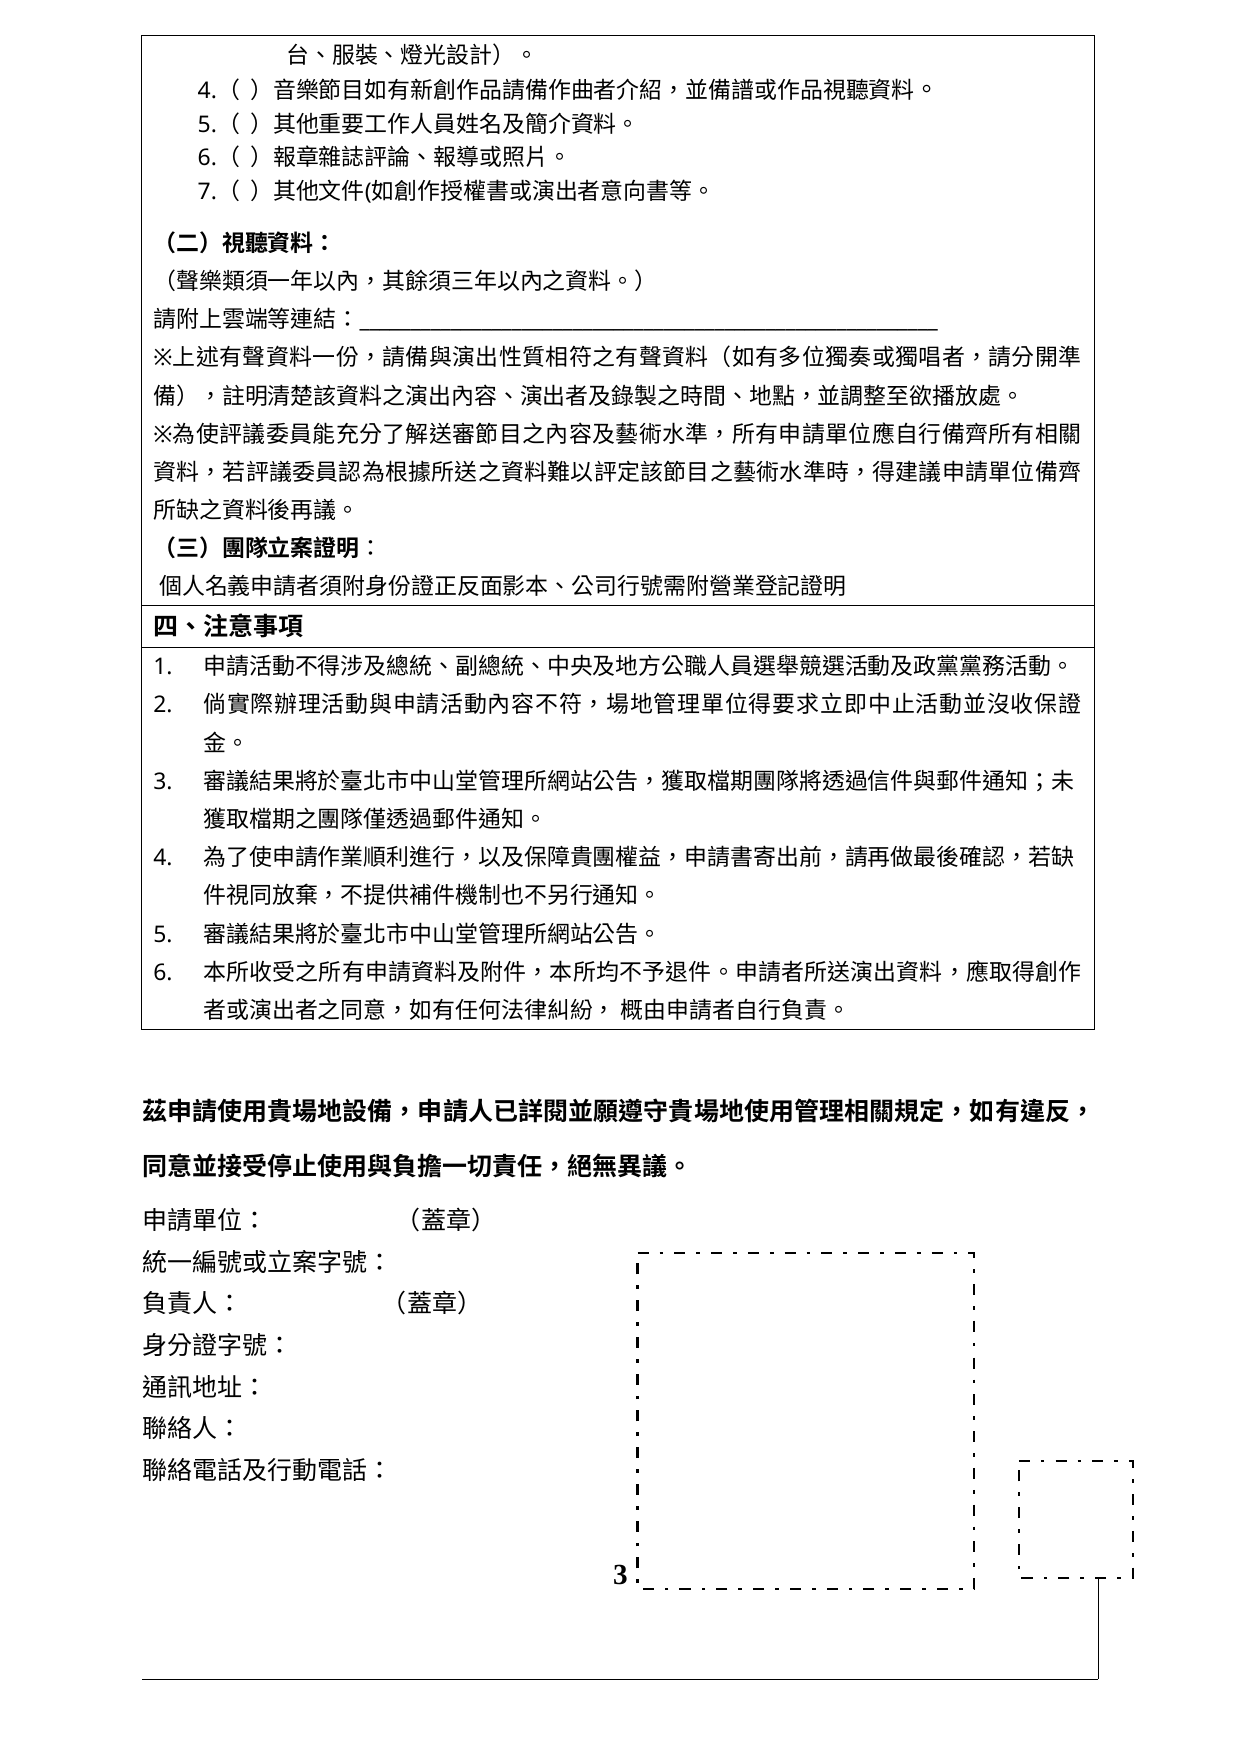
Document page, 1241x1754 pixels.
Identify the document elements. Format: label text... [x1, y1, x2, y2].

text 聯絡人： [142, 1409, 638, 1445]
table_cell [1095, 35, 1099, 605]
text [974, 1367, 1098, 1403]
table_cell 四、注意事項 [142, 606, 1094, 647]
text [974, 1409, 1098, 1445]
text [974, 1284, 1098, 1320]
text 申請單位： （蓋章） [142, 1201, 1098, 1237]
text 身分證字號： [142, 1326, 638, 1362]
table_cell 申請活動不得涉及總統、副總統、中央及地方公職人員選舉競選活動及政黨黨務活動。 倘實際辦理活動與申請活動內容不符，場地管理單位得要求立即中止活動並沒收保證金。 審議結果將於臺北市中山堂管理所網站公告，獲取檔期團隊將透過信件與郵件通知；未獲取檔期之團隊僅透過郵件通知。 為了使申請作業順利進行，以及保障貴團權益，申請書寄出前，請再做最後確認，若缺件視同放棄，不提供補件機制也不另行通知。 審議結果將於臺北市中山堂管理所網站公告。 本所收受之所有申請資料及附件，本所均不予退件。申請者所送演出資料，應取得創作者或演出者之同意，如有任何法律糾紛， 概由申請者自行負責。 [142, 648, 1094, 1029]
text 負責人： （蓋章） [142, 1284, 638, 1320]
text [974, 1326, 1098, 1362]
table_cell [1095, 647, 1099, 1029]
table_cell 台、服裝、燈光設計）。 4.（ ）音樂節目如有新創作品請備作曲者介紹，並備譜或作品視聽資料。 5.（ ）其他重要工作人員姓名及簡介資料。 6.（ ）報章雜誌評論、報導或照片。 7.（ ）其他文件(如創作授權書或演出者意向書等。 （二）視聽資料： （聲樂類須一年以內，其餘須三年以內之資料。） 請附上雲端等連結：_________________________________________________________ ※上述有聲資料一份，請備與演出性質相符之有聲資料（如有多位獨奏或獨唱者，請分開準備），註明清楚該資料之演出內容、演出者及錄製之時間、地點，並調整至欲播放處。 ※為使評議委員能充分了解送審節目之內容及藝術水準，所有申請單位應自行備齊所有相關資料，若評議委員認為根據所送之資料難以評定該節目之藝術水準時，得建議申請單位備齊所缺之資料後再議。 （三）團隊立案證明： 個人名義申請者須附身份證正反面影本、公司行號需附營業登記證明 [142, 36, 1094, 605]
text [974, 1451, 1098, 1487]
text 統一編號或立案字號： [142, 1242, 1098, 1278]
text 通訊地址： [142, 1367, 638, 1403]
text 茲申請使用貴場地設備，申請人已詳閱並願遵守貴場地使用管理相關規定，如有違反，同意並接受停止使用與負擔一切責任，絕無異議。 [142, 1092, 1098, 1182]
table_cell [1095, 605, 1099, 647]
text 聯絡電話及行動電話： [142, 1451, 638, 1487]
